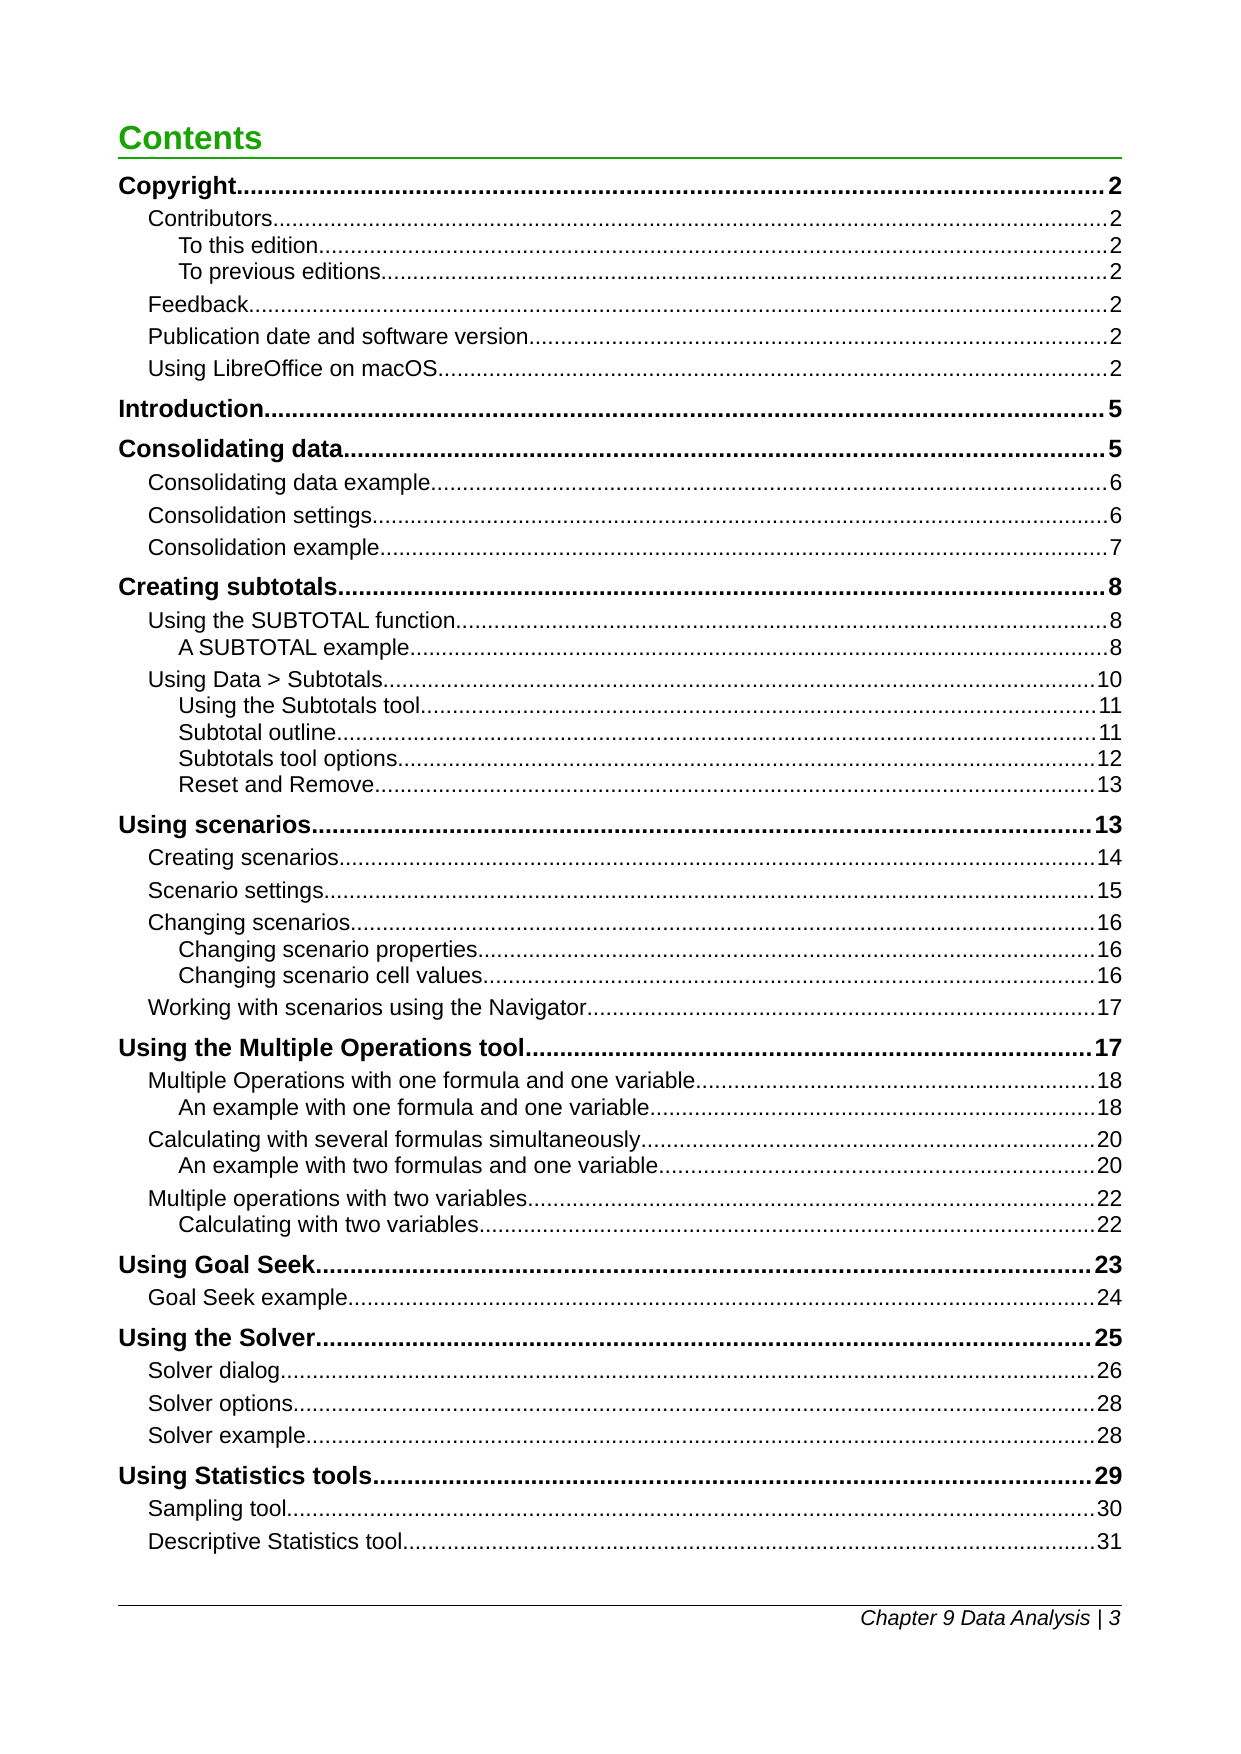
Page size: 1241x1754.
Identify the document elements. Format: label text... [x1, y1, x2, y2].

text Using Goal Seek 23 [118, 1249, 1122, 1278]
text Changing scenarios 16 [148, 909, 1122, 936]
text Calculating with two variables 22 [178, 1211, 1122, 1238]
text Creating scenarios 14 [148, 844, 1122, 871]
text Descriptive Statistics tool 31 [148, 1528, 1122, 1554]
text Multiple operations with two variables 22 [148, 1185, 1122, 1211]
text Consolidation example 7 [148, 534, 1122, 560]
text Multiple Operations with one formula and one variable 18 [148, 1067, 1122, 1094]
text Solver example 28 [148, 1422, 1122, 1449]
text Copyright 2 [118, 171, 1122, 199]
text Using the Multiple Operations tool 17 [118, 1033, 1122, 1061]
text Scenario settings 15 [148, 877, 1122, 903]
text Introduction 5 [118, 394, 1122, 422]
text Using the Solver 25 [118, 1323, 1122, 1351]
text An example with two formulas and one variable 20 [178, 1152, 1122, 1179]
text Sampling tool 30 [148, 1495, 1122, 1522]
text Subtotal outline 11 [178, 718, 1122, 745]
text Solver options 28 [148, 1390, 1122, 1416]
text Using the SUBTOTAL function 8 [148, 607, 1122, 633]
text An example with one formula and one variable 18 [178, 1094, 1122, 1120]
text Creating subtotals 8 [118, 572, 1122, 601]
text Consolidating data example 6 [148, 469, 1122, 496]
text Changing scenario cell values 16 [178, 962, 1122, 988]
text Publication date and software version 2 [148, 323, 1122, 349]
text Consolidation settings 6 [148, 502, 1122, 528]
text To previous editions 2 [178, 258, 1122, 284]
text Solver dialog 26 [148, 1357, 1122, 1384]
text Working with scenarios using the Navigator 17 [148, 994, 1122, 1021]
text Feedback 2 [148, 291, 1122, 317]
text Using scenarios 13 [118, 809, 1122, 838]
text Calculating with several formulas simultaneously 20 [148, 1126, 1122, 1152]
subtitle Contents [118, 118, 1122, 157]
text A SUBTOTAL example 8 [178, 633, 1122, 660]
text Subtotals tool options 12 [178, 745, 1122, 771]
text Using the Subtotals tool 11 [178, 692, 1122, 718]
text Changing scenario properties 16 [178, 936, 1122, 962]
text Reset and Remove 13 [178, 771, 1122, 798]
text To this edition 2 [178, 232, 1122, 258]
text Consolidating data 5 [118, 434, 1122, 463]
text Contributors 2 [148, 205, 1122, 232]
text Goal Seek example 24 [148, 1284, 1122, 1311]
text Using Data > Subtotals 10 [148, 666, 1122, 692]
text Using LibreOffice on macOS 2 [148, 355, 1122, 382]
text Using Statistics tools 29 [118, 1461, 1122, 1489]
